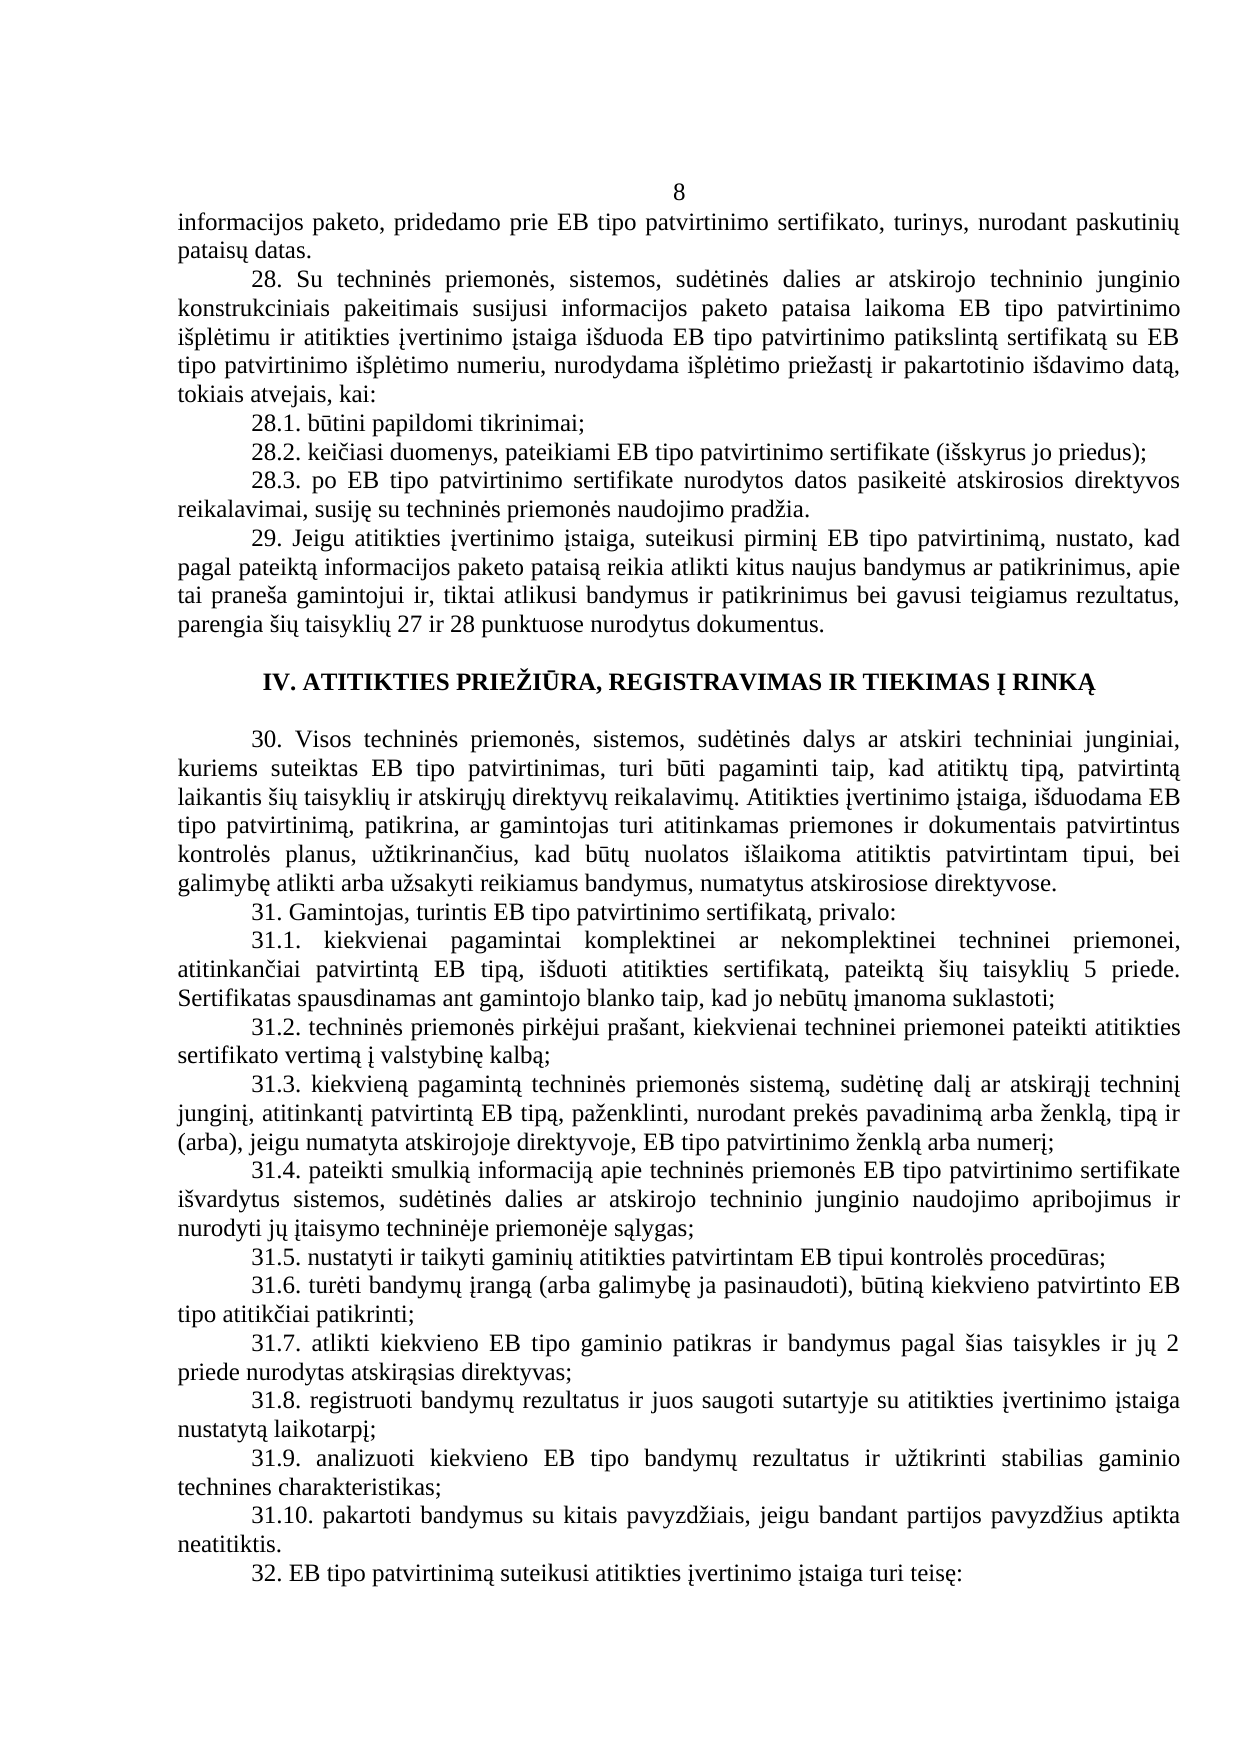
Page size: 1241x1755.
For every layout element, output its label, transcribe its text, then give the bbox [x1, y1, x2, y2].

text 31.9. analizuoti kiekvieno EB tipo bandymų rezultatus ir užtikrinti stabilias gaminio technines charakteristikas; [177, 1443, 1181, 1500]
text 31.3. kiekvieną pagamintą techninės priemonės sistemą, sudėtinę dalį ar atskirąjį techninį junginį, atitinkantį patvirtintą EB tipą, paženklinti, nurodant prekės pavadinimą arba ženklą, tipą ir (arba), jeigu numatyta atskirojoje direktyvoje, EB tipo patvirtinimo ženklą arba numerį; [177, 1069, 1181, 1155]
text 28. Su techninės priemonės, sistemos, sudėtinės dalies ar atskirojo techninio junginio konstrukciniais pakeitimais susijusi informacijos paketo pataisa laikoma EB tipo patvirtinimo išplėtimu ir atitikties įvertinimo įstaiga išduoda EB tipo patvirtinimo patikslintą sertifikatą su EB tipo patvirtinimo išplėtimo numeriu, nurodydama išplėtimo priežastį ir pakartotinio išdavimo datą, tokiais atvejais, kai: [177, 264, 1181, 408]
text 30. Visos techninės priemonės, sistemos, sudėtinės dalys ar atskiri techniniai junginiai, kuriems suteiktas EB tipo patvirtinimas, turi būti pagaminti taip, kad atitiktų tipą, patvirtintą laikantis šių taisyklių ir atskirųjų direktyvų reikalavimų. Atitikties įvertinimo įstaiga, išduodama EB tipo patvirtinimą, patikrina, ar gamintojas turi atitinkamas priemones ir dokumentais patvirtintus kontrolės planus, užtikrinančius, kad būtų nuolatos išlaikoma atitiktis patvirtintam tipui, bei galimybę atlikti arba užsakyti reikiamus bandymus, numatytus atskirosiose direktyvose. [177, 724, 1181, 897]
text 28.1. būtini papildomi tikrinimai; [177, 408, 1181, 437]
text 31. Gamintojas, turintis EB tipo patvirtinimo sertifikatą, privalo: [177, 897, 1181, 925]
text 31.6. turėti bandymų įrangą (arba galimybę ja pasinaudoti), būtiną kiekvieno patvirtinto EB tipo atitikčiai patikrinti; [177, 1270, 1181, 1328]
text 32. EB tipo patvirtinimą suteikusi atitikties įvertinimo įstaiga turi teisę: [177, 1558, 1181, 1587]
text IV. ATITIKTIES PRIEŽIŪRA, REGISTRAVIMAS IR TIEKIMAS Į RINKĄ [177, 667, 1181, 695]
text 31.2. techninės priemonės pirkėjui prašant, kiekvienai techninei priemonei pateikti atitikties sertifikato vertimą į valstybinę kalbą; [177, 1012, 1181, 1069]
text 28.2. keičiasi duomenys, pateikiami EB tipo patvirtinimo sertifikate (išskyrus jo priedus); [177, 437, 1181, 465]
text informacijos paketo, pridedamo prie EB tipo patvirtinimo sertifikato, turinys, nurodant paskutinių pataisų datas. [177, 207, 1181, 264]
text 31.5. nustatyti ir taikyti gaminių atitikties patvirtintam EB tipui kontrolės procedūras; [177, 1242, 1181, 1270]
text 31.10. pakartoti bandymus su kitais pavyzdžiais, jeigu bandant partijos pavyzdžius aptikta neatitiktis. [177, 1500, 1181, 1558]
text 31.4. pateikti smulkią informaciją apie techninės priemonės EB tipo patvirtinimo sertifikate išvardytus sistemos, sudėtinės dalies ar atskirojo techninio junginio naudojimo apribojimus ir nurodyti jų įtaisymo techninėje priemonėje sąlygas; [177, 1155, 1181, 1242]
text 31.8. registruoti bandymų rezultatus ir juos saugoti sutartyje su atitikties įvertinimo įstaiga nustatytą laikotarpį; [177, 1385, 1181, 1443]
text 31.1. kiekvienai pagamintai komplektinei ar nekomplektinei techninei priemonei, atitinkančiai patvirtintą EB tipą, išduoti atitikties sertifikatą, pateiktą šių taisyklių 5 priede. Sertifikatas spausdinamas ant gamintojo blanko taip, kad jo nebūtų įmanoma suklastoti; [177, 925, 1181, 1012]
text 28.3. po EB tipo patvirtinimo sertifikate nurodytos datos pasikeitė atskirosios direktyvos reikalavimai, susiję su techninės priemonės naudojimo pradžia. [177, 465, 1181, 523]
text 31.7. atlikti kiekvieno EB tipo gaminio patikras ir bandymus pagal šias taisykles ir jų 2 priede nurodytas atskirąsias direktyvas; [177, 1328, 1181, 1385]
text 29. Jeigu atitikties įvertinimo įstaiga, suteikusi pirminį EB tipo patvirtinimą, nustato, kad pagal pateiktą informacijos paketo pataisą reikia atlikti kitus naujus bandymus ar patikrinimus, apie tai praneša gamintojui ir, tiktai atlikusi bandymus ir patikrinimus bei gavusi teigiamus rezultatus, parengia šių taisyklių 27 ir 28 punktuose nurodytus dokumentus. [177, 523, 1181, 638]
